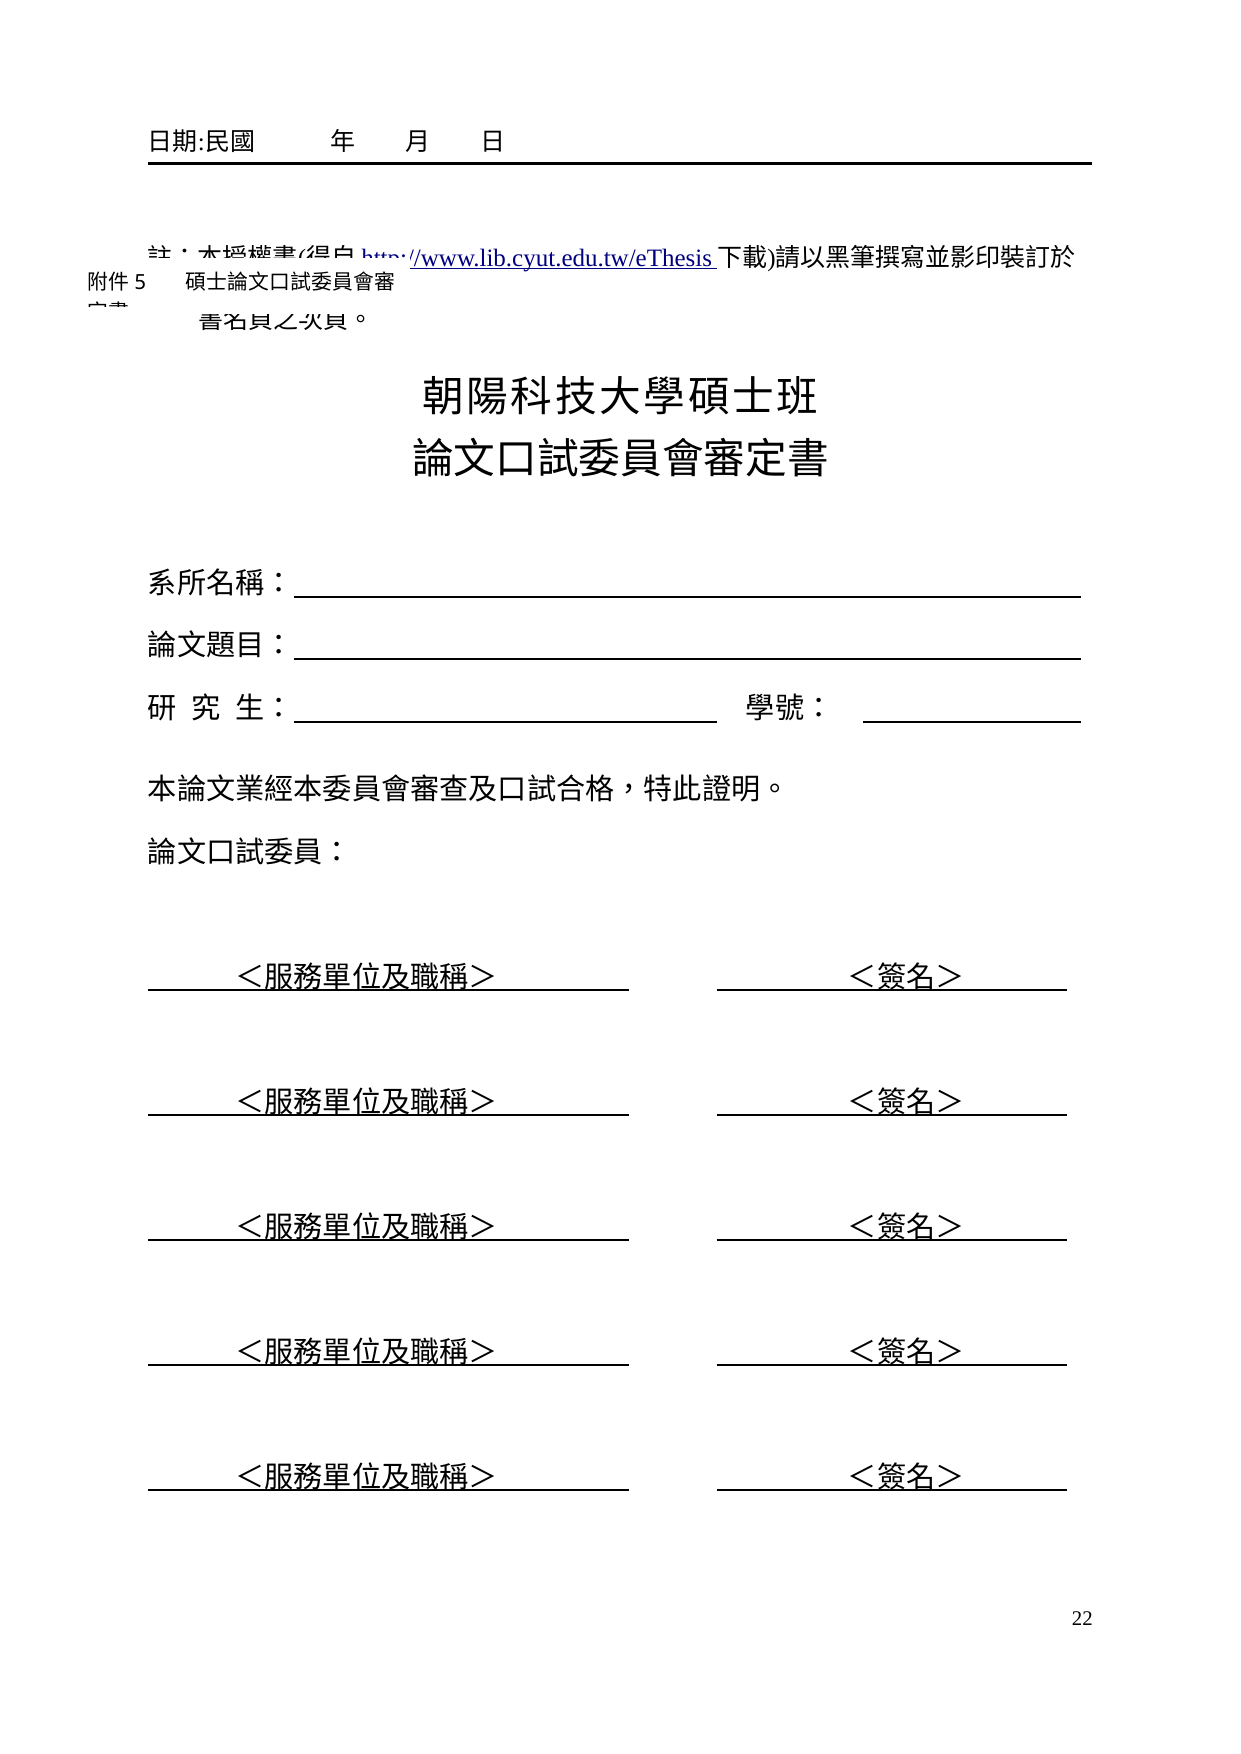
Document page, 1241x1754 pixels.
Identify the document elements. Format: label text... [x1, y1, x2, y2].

text ＜服務單位及職稱＞ ＜簽名＞ [148, 1183, 1092, 1245]
text 本論文業經本委員會審查及口試合格，特此證明。 [148, 745, 1092, 808]
text 研 究 生： 學號： [148, 664, 1092, 726]
text 論文口試委員： [148, 808, 1092, 870]
text ＜服務單位及職稱＞ ＜簽名＞ [148, 1058, 1092, 1120]
text 論文題目： [148, 601, 1092, 664]
text 朝陽科技大學碩士班 [605, 395, 635, 414]
text 註：本授權書(得自http://www.lib.cyut.edu.tw/eThesis下載)請以黑筆撰寫並影印裝訂於書名頁之次頁。 [148, 214, 1092, 339]
text 附件5 碩士論文口試委員會審定書 [88, 265, 395, 306]
text ＜服務單位及職稱＞ ＜簽名＞ [148, 1433, 1092, 1495]
text 論文口試委員會審定書 [148, 414, 1092, 476]
text 朝陽科技大學碩士班 [443, 401, 457, 414]
text 朝陽科技大學碩士班 [148, 351, 1092, 414]
text 朝陽科技大學碩士班 [73, 258, 410, 314]
text 日期:民國 年 月 日 [148, 97, 1092, 162]
text 系所名稱： [148, 539, 1092, 601]
text ＜服務單位及職稱＞ ＜簽名＞ [148, 933, 1092, 995]
text ＜服務單位及職稱＞ ＜簽名＞ [148, 1308, 1092, 1370]
